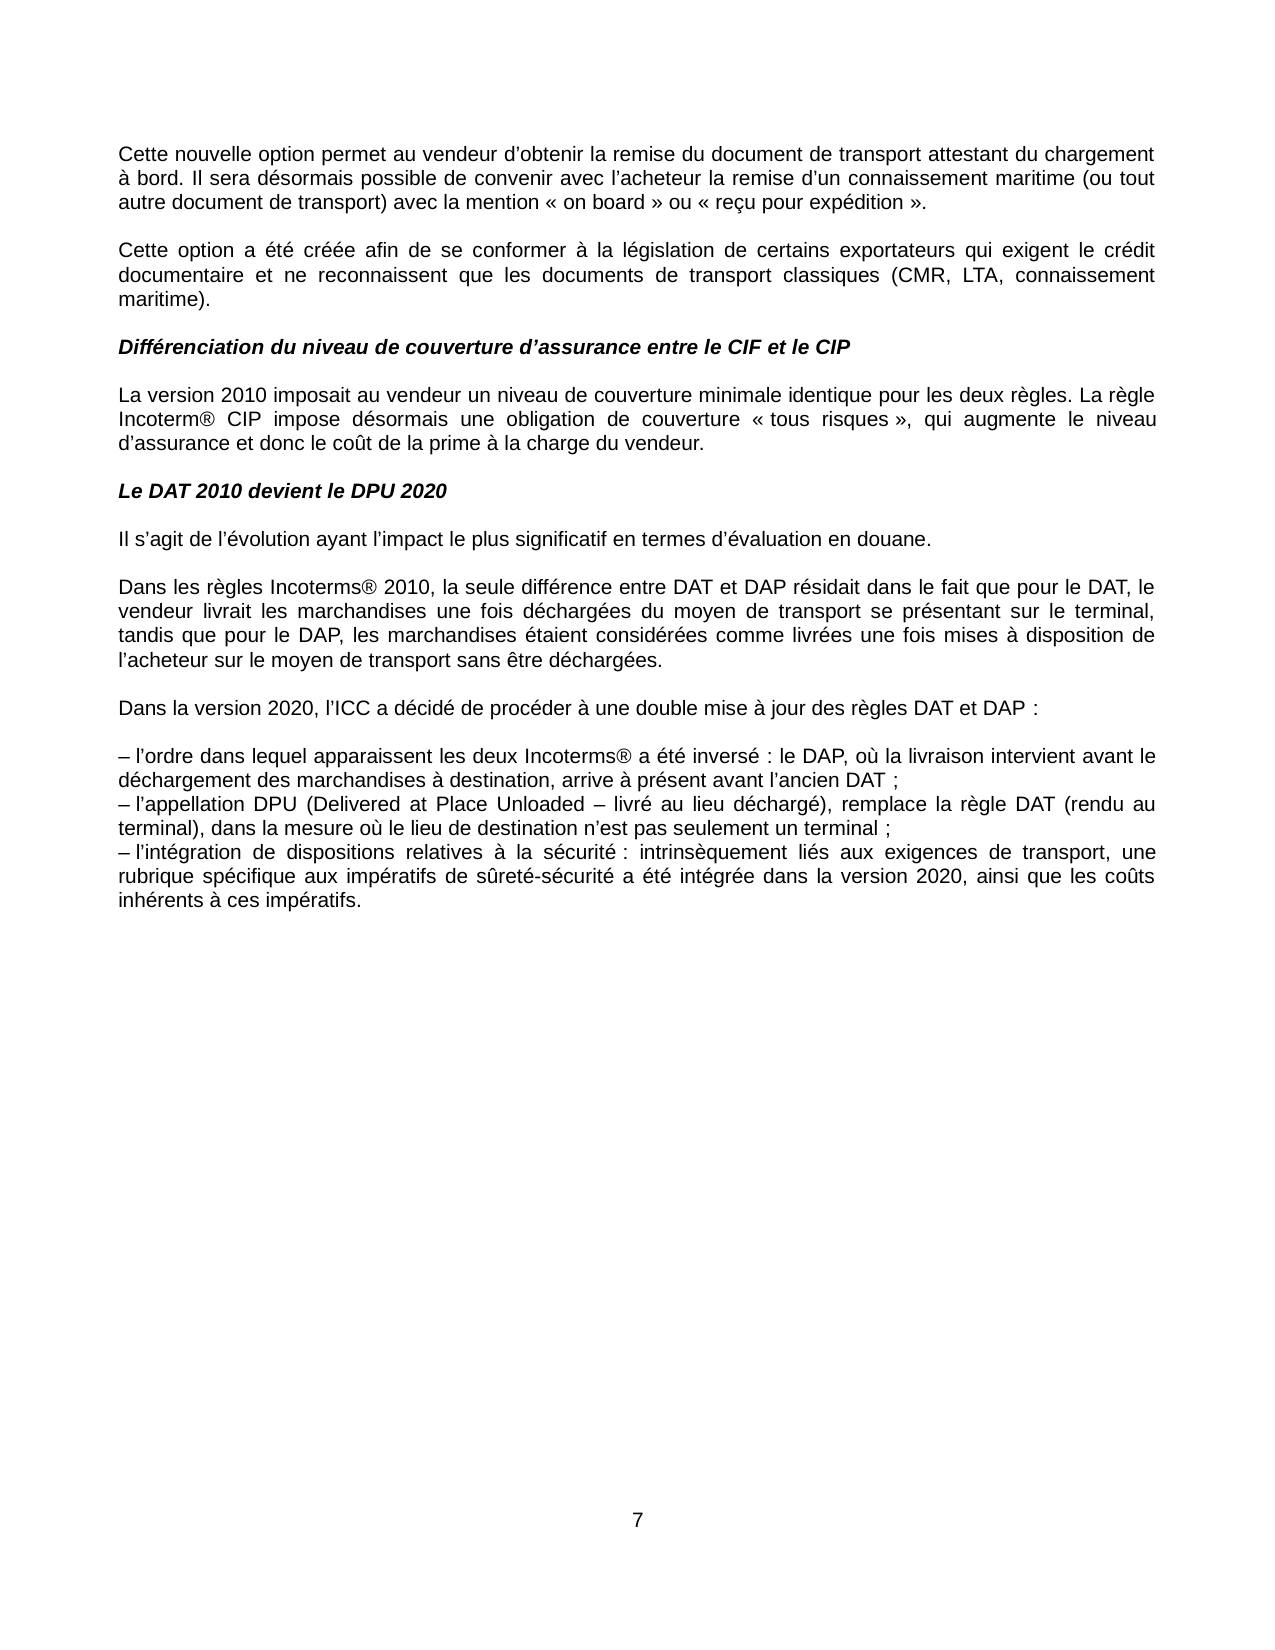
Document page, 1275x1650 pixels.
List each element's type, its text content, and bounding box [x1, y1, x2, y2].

text Dans les règles Incoterms® 2010, la seule différence entre DAT et DAP résidait dans le fait que pour le DAT, le vendeur livrait les marchandises une fois déchargées du moyen de transport se présentant sur le terminal, tandis que pour le DAP, les marchandises étaient considérées comme livrées une fois mises à disposition de l’acheteur sur le moyen de transport sans être déchargées. [118, 575, 1157, 672]
text Dans la version 2020, l’ICC a décidé de procéder à une double mise à jour des règles DAT et DAP : [118, 696, 1157, 720]
text Différenciation du niveau de couverture d’assurance entre le CIF et le CIP [118, 335, 1157, 359]
text Cette nouvelle option permet au vendeur d’obtenir la remise du document de transport attestant du chargement à bord. Il sera désormais possible de convenir avec l’acheteur la remise d’un connaissement maritime (ou tout autre document de transport) avec la mention « on board » ou « reçu pour expédition ». [118, 142, 1157, 214]
text La version 2010 imposait au vendeur un niveau de couverture minimale identique pour les deux règles. La règle Incoterm® CIP impose désormais une obligation de couverture « tous risques », qui augmente le niveau d’assurance et donc le coût de la prime à la charge du vendeur. [118, 383, 1157, 455]
text – l’ordre dans lequel apparaissent les deux Incoterms® a été inversé : le DAP, où la livraison intervient avant le déchargement des marchandises à destination, arrive à présent avant l’ancien DAT ; [118, 744, 1157, 792]
text Cette option a été créée afin de se conformer à la législation de certains exportateurs qui exigent le crédit documentaire et ne reconnaissent que les documents de transport classiques (CMR, LTA, connaissement maritime). [118, 238, 1157, 311]
text – l’appellation DPU (Delivered at Place Unloaded – livré au lieu déchargé), remplace la règle DAT (rendu au terminal), dans la mesure où le lieu de destination n’est pas seulement un terminal ; [118, 792, 1157, 840]
text Il s’agit de l’évolution ayant l’impact le plus significatif en termes d’évaluation en douane. [118, 527, 1157, 551]
text – l’intégration de dispositions relatives à la sécurité : intrinsèquement liés aux exigences de transport, une rubrique spécifique aux impératifs de sûreté-sécurité a été intégrée dans la version 2020, ainsi que les coûts inhérents à ces impératifs. [118, 840, 1157, 912]
text Le DAT 2010 devient le DPU 2020 [118, 479, 1157, 503]
